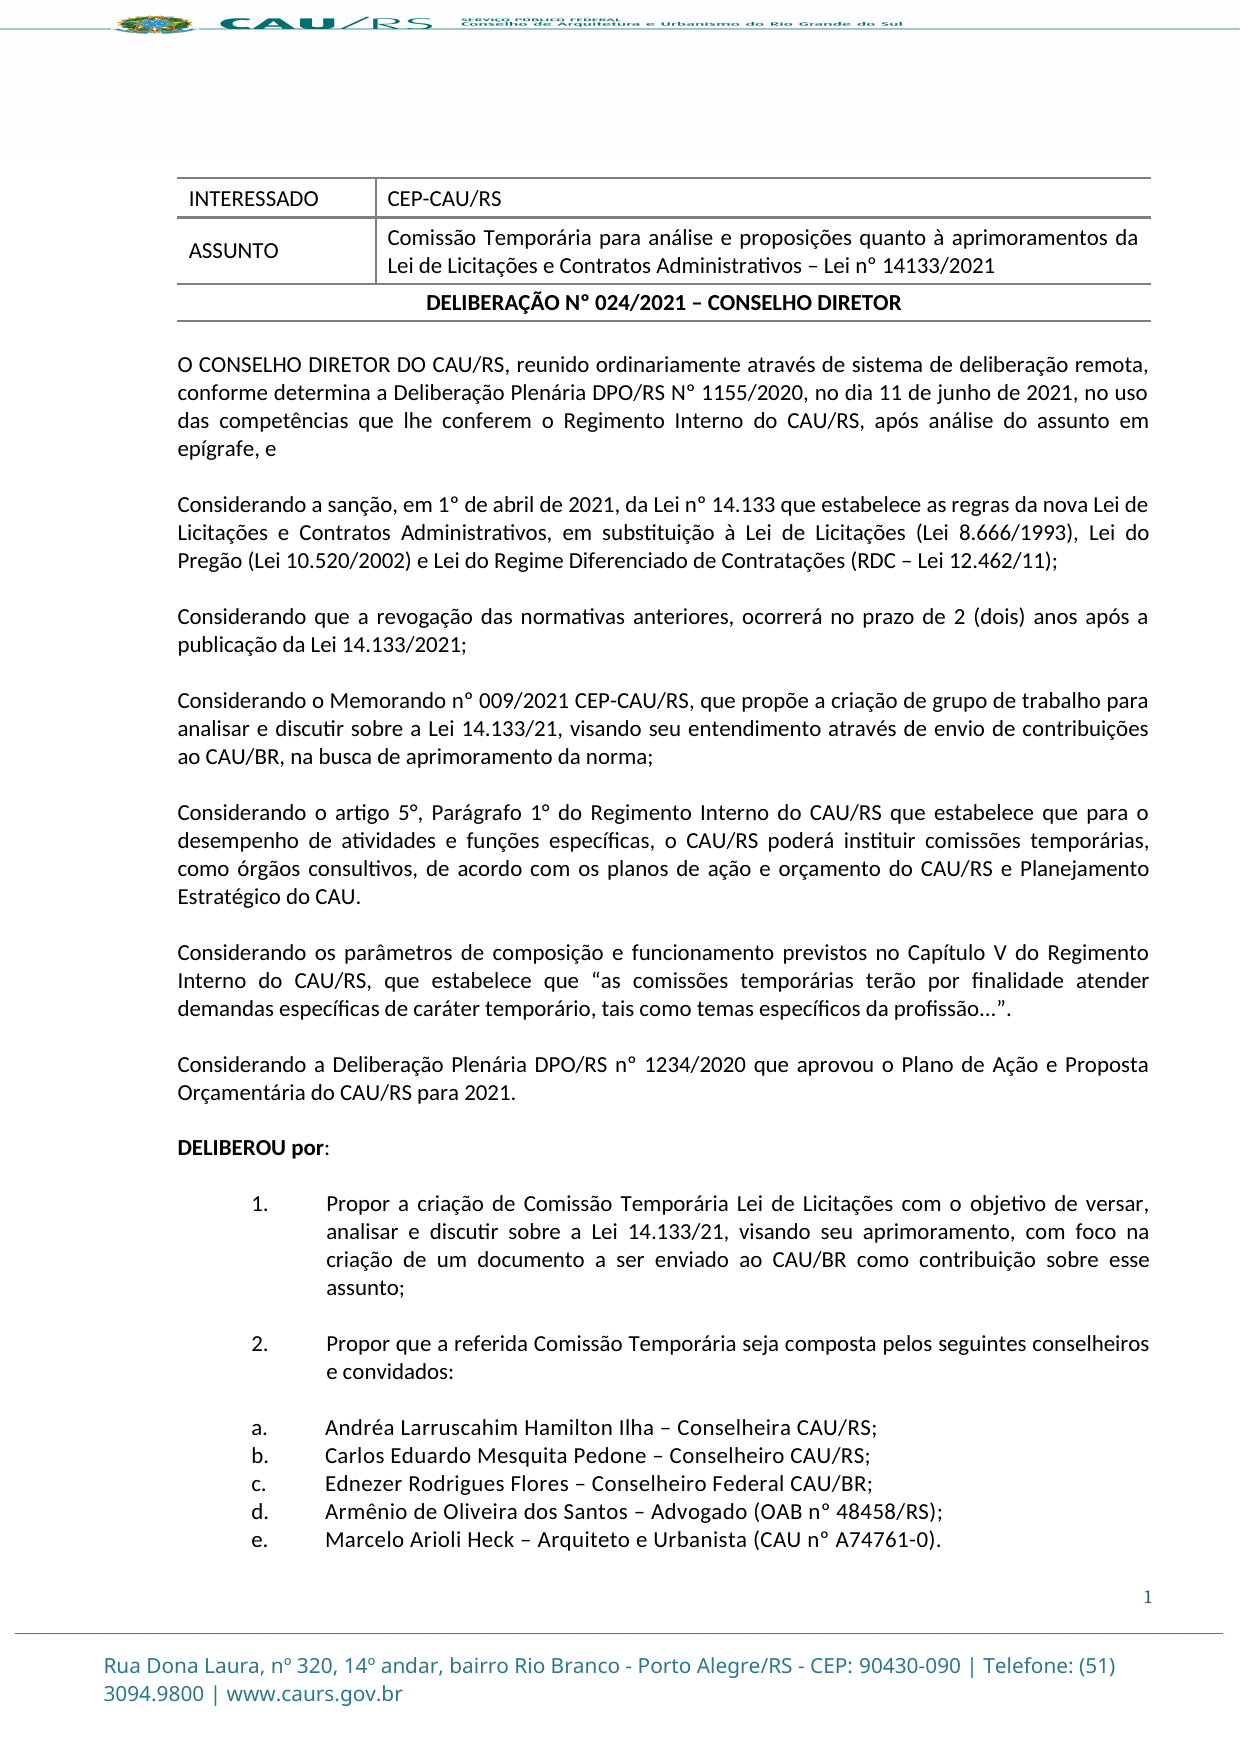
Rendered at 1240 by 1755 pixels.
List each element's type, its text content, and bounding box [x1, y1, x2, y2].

text Considerando os parâmetros de composição e funcionamento previstos no Capítulo V do Regimento Interno do CAU/RS, que estabelece que “as comissões temporárias terão por finalidade atender demandas específicas de caráter temporário, tais como temas específicos da profissão...”. [177, 938, 1151, 1022]
table_cell Comissão Temporária para análise e proposições quanto à aprimoramentos da Lei de Licitações e Contratos Administrativos – Lei nº 14133/2021 [377, 219, 1151, 283]
text DELIBEROU por: [177, 1133, 1151, 1161]
list Ednezer Rodrigues Flores – Conselheiro Federal CAU/BR; [251, 1469, 1151, 1497]
text Considerando a sanção, em 1º de abril de 2021, da Lei nº 14.133 que estabelece as regras da nova Lei de Licitações e Contratos Administrativos, em substituição à Lei de Licitações (Lei 8.666/1993), Lei do Pregão (Lei 10.520/2002) e Lei do Regime Diferenciado de Contratações (RDC – Lei 12.462/11); [177, 490, 1151, 574]
table_cell ASSUNTO [177, 219, 375, 283]
table_cell DELIBERAÇÃO Nº 024/2021 – CONSELHO DIRETOR [177, 285, 1151, 320]
list Armênio de Oliveira dos Santos – Advogado (OAB nº 48458/RS); [251, 1497, 1151, 1525]
list Marcelo Arioli Heck – Arquiteto e Urbanista (CAU nº A74761-0). [251, 1525, 1151, 1553]
text Considerando o Memorando nº 009/2021 CEP-CAU/RS, que propõe a criação de grupo de trabalho para analisar e discutir sobre a Lei 14.133/21, visando seu entendimento através de envio de contribuições ao CAU/BR, na busca de aprimoramento da norma; [177, 686, 1151, 770]
text Considerando a Deliberação Plenária DPO/RS nº 1234/2020 que aprovou o Plano de Ação e Proposta Orçamentária do CAU/RS para 2021. [177, 1050, 1151, 1106]
table_header CEP-CAU/RS [377, 179, 1151, 216]
list Carlos Eduardo Mesquita Pedone – Conselheiro CAU/RS; [251, 1441, 1151, 1469]
text Considerando o artigo 5°, Parágrafo 1° do Regimento Interno do CAU/RS que estabelece que para o desempenho de atividades e funções específicas, o CAU/RS poderá instituir comissões temporárias, como órgãos consultivos, de acordo com os planos de ação e orçamento do CAU/RS e Planejamento Estratégico do CAU. [177, 798, 1151, 910]
list Propor a criação de Comissão Temporária Lei de Licitações com o objetivo de versar, analisar e discutir sobre a Lei 14.133/21, visando seu aprimoramento, com foco na criação de um documento a ser enviado ao CAU/BR como contribuição sobre esse assunto; [251, 1189, 1151, 1301]
text O CONSELHO DIRETOR DO CAU/RS, reunido ordinariamente através de sistema de deliberação remota, conforme determina a Deliberação Plenária DPO/RS Nº 1155/2020, no dia 11 de junho de 2021, no uso das competências que lhe conferem o Regimento Interno do CAU/RS, após análise do assunto em epígrafe, e [177, 350, 1151, 462]
text Considerando que a revogação das normativas anteriores, ocorrerá no prazo de 2 (dois) anos após a publicação da Lei 14.133/2021; [177, 602, 1151, 658]
list Propor que a referida Comissão Temporária seja composta pelos seguintes conselheiros e convidados: [251, 1329, 1151, 1385]
list Andréa Larruscahim Hamilton Ilha – Conselheira CAU/RS; [251, 1413, 1151, 1441]
table_header INTERESSADO [177, 179, 375, 216]
